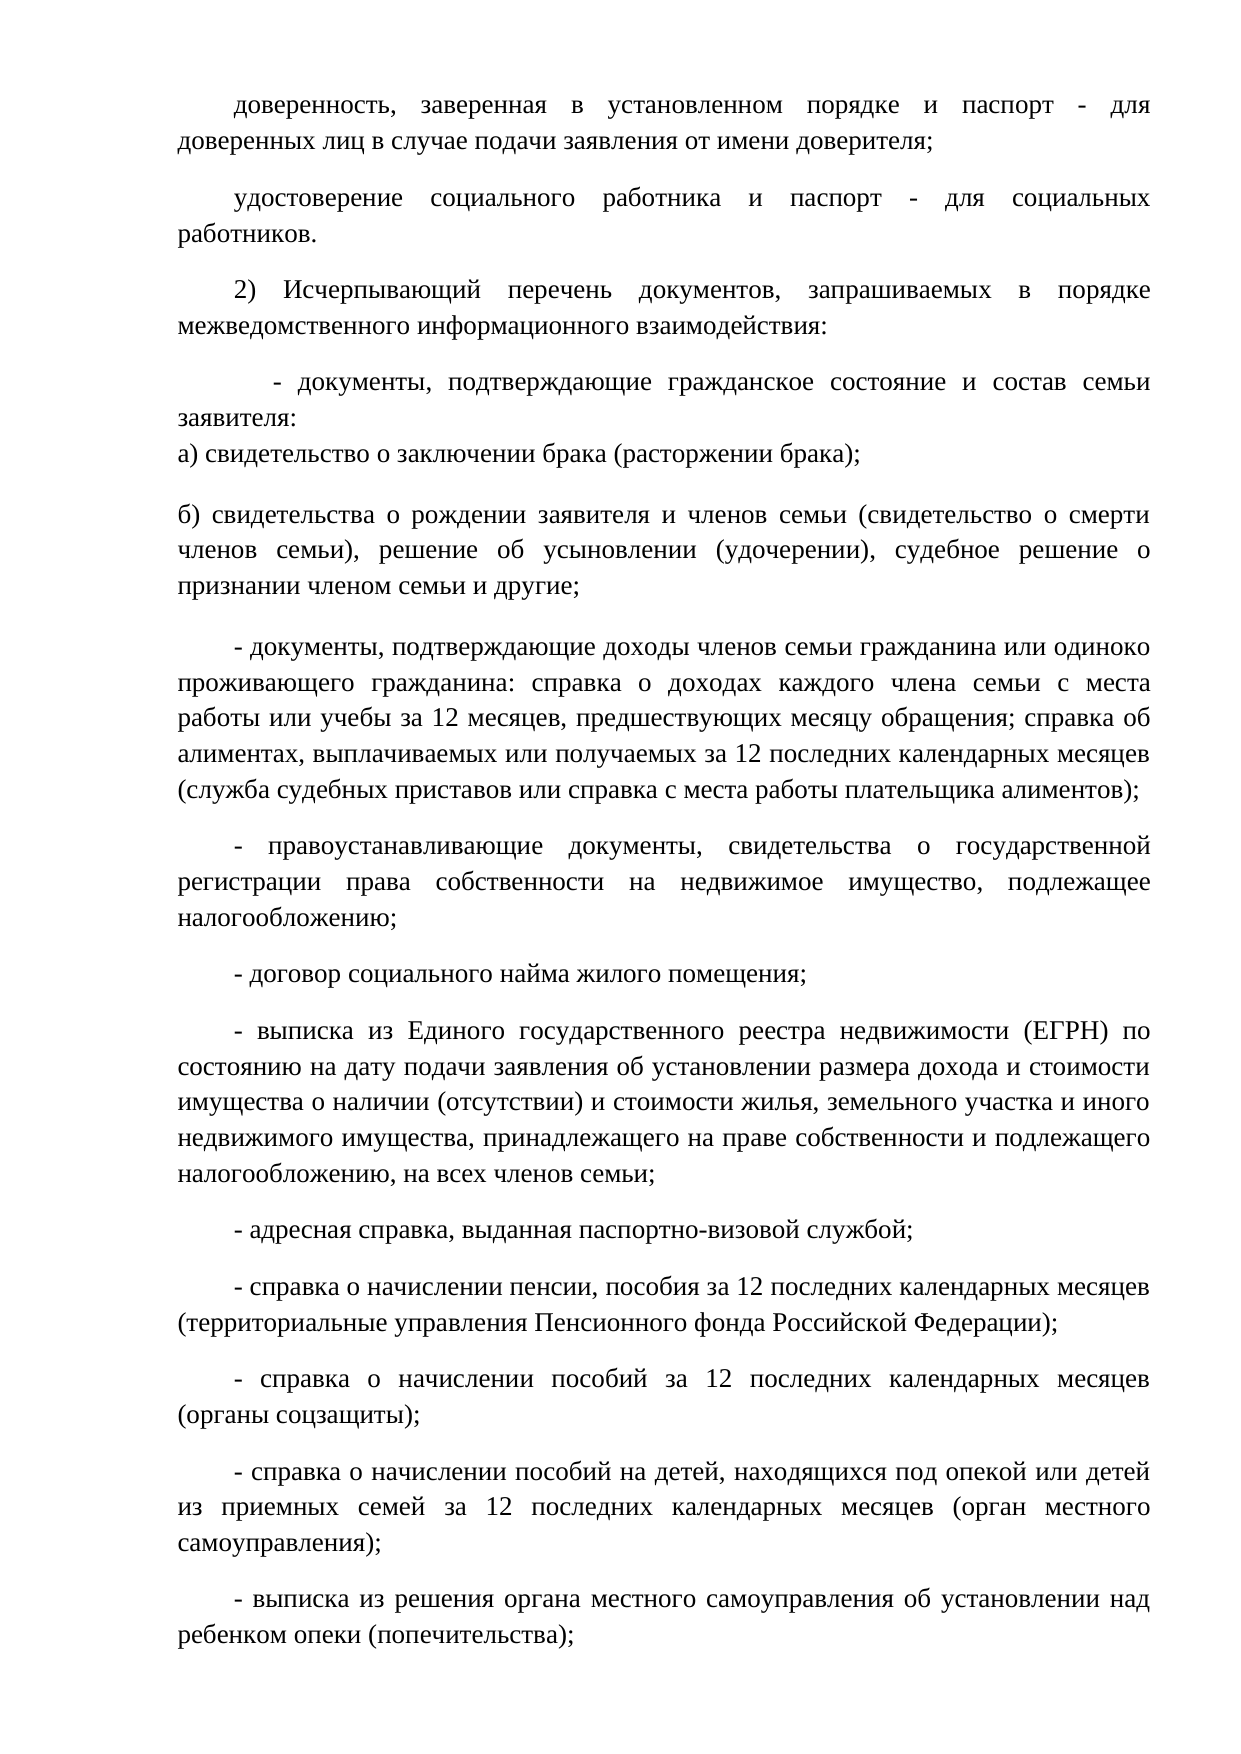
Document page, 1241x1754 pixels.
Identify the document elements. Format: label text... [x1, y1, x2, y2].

text - справка о начислении пособий за 12 последних календарных месяцев (органы соцзащиты); [177, 1362, 1152, 1429]
text удостоверение социального работника и паспорт - для социальных работников. [177, 181, 1152, 248]
text - выписка из решения органа местного самоуправления об установлении над ребенком опеки (попечительства); [177, 1583, 1152, 1649]
text а) свидетельство о заключении брака (расторжении брака); [177, 437, 1152, 468]
text - документы, подтверждающие гражданское состояние и состав семьи заявителя: [177, 366, 1152, 432]
text - справка о начислении пенсии, пособия за 12 последних календарных месяцев (территориальные управления Пенсионного фонда Российской Федерации); [177, 1270, 1152, 1337]
text доверенность, заверенная в установленном порядке и паспорт - для доверенных лиц в случае подачи заявления от имени доверителя; [177, 89, 1152, 156]
text 2) Исчерпывающий перечень документов, запрашиваемых в порядке межведомственного информационного взаимодействия: [177, 273, 1152, 340]
text б) свидетельства о рождении заявителя и членов семьи (свидетельство о смерти членов семьи), решение об усыновлении (удочерении), судебное решение о признании членом семьи и другие; [177, 498, 1152, 600]
text - правоустанавливающие документы, свидетельства о государственной регистрации права собственности на недвижимое имущество, подлежащее налогообложению; [177, 829, 1152, 932]
text - выписка из Единого государственного реестра недвижимости (ЕГРН) по состоянию на дату подачи заявления об установлении размера дохода и стоимости имущества о наличии (отсутствии) и стоимости жилья, земельного участка и иного недвижимого имущества, принадлежащего на праве собственности и подлежащего налогообложению, на всех членов семьи; [177, 1014, 1152, 1188]
text - договор социального найма жилого помещения; [177, 957, 1152, 988]
text - адресная справка, выданная паспортно-визовой службой; [177, 1213, 1152, 1244]
text - документы, подтверждающие доходы членов семьи гражданина или одиноко проживающего гражданина: справка о доходах каждого члена семьи с места работы или учебы за 12 месяцев, предшествующих месяцу обращения; справка об алиментах, выплачиваемых или получаемых за 12 последних календарных месяцев (служба судебных приставов или справка с места работы плательщика алиментов); [177, 630, 1152, 804]
text - справка о начислении пособий на детей, находящихся под опекой или детей из приемных семей за 12 последних календарных месяцев (орган местного самоуправления); [177, 1454, 1152, 1557]
